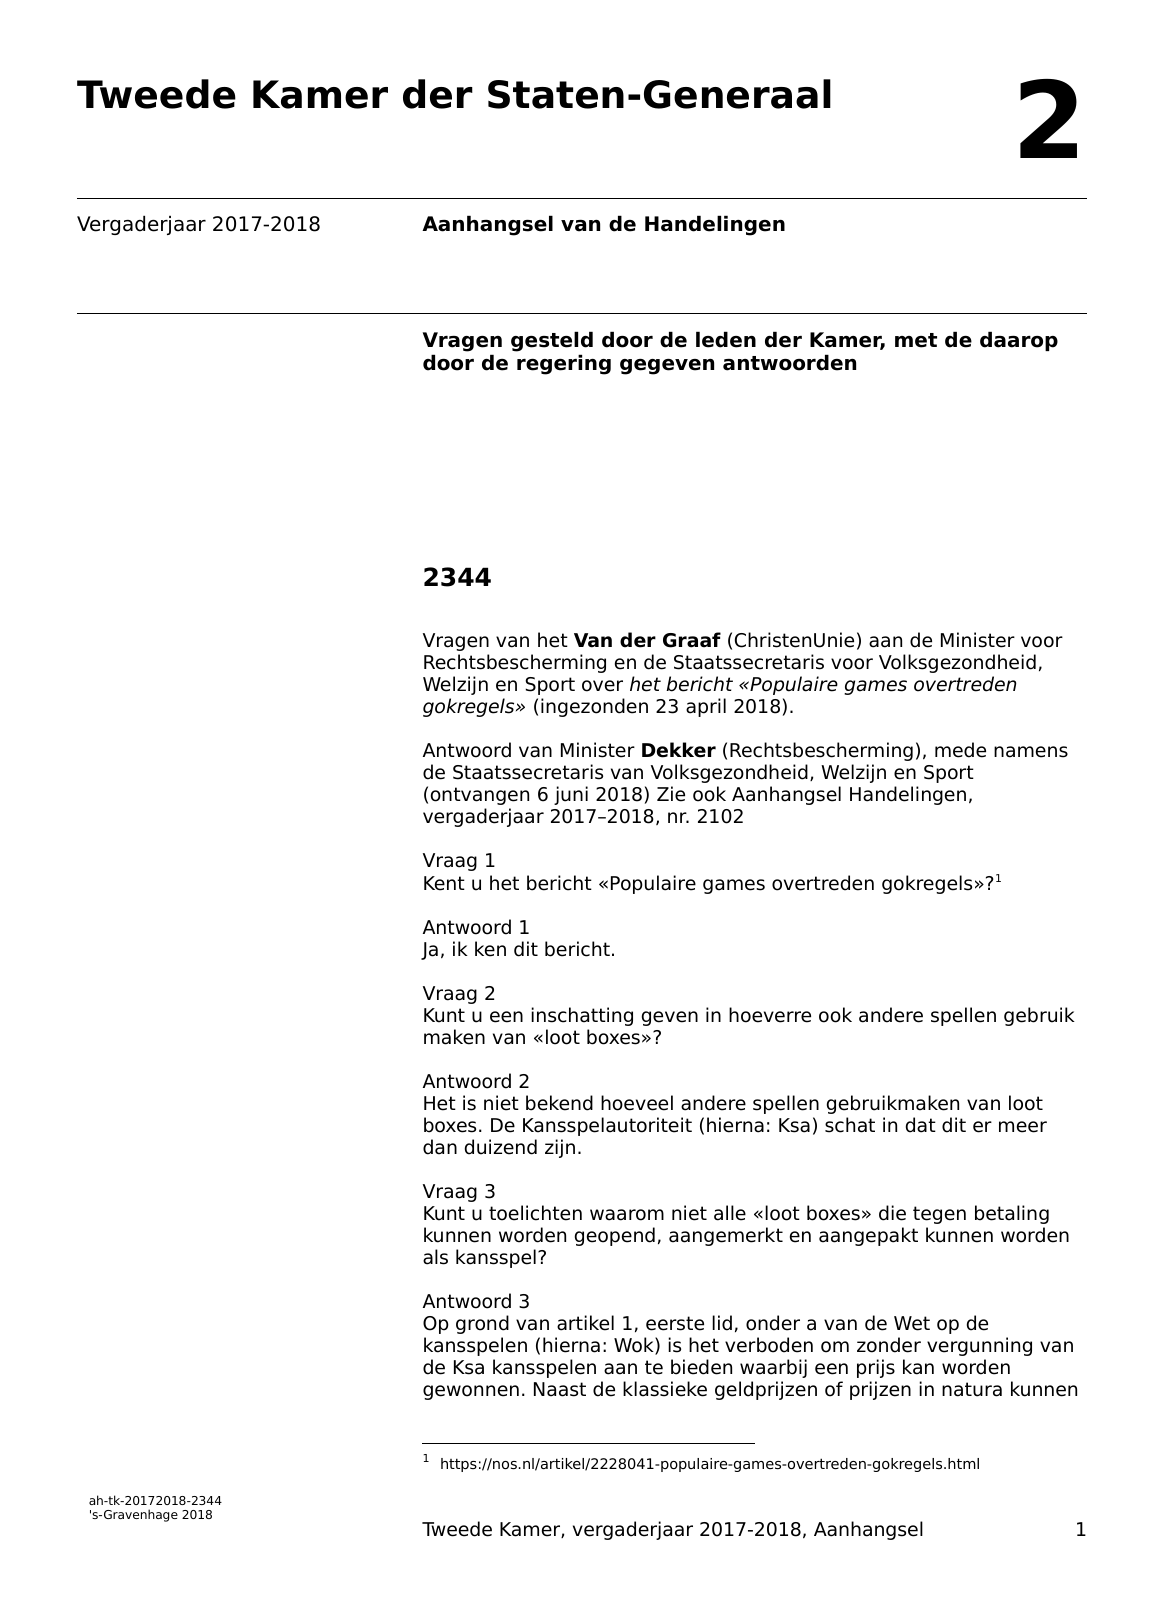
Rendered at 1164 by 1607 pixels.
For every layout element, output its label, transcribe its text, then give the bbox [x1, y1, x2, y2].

table_header Tweede Kamer der Staten-Generaal [77, 59, 886, 198]
table_cell Aanhangsel van de Handelingen [422, 199, 1087, 313]
text Antwoord 2 [422, 1071, 1087, 1093]
text Kunt u een inschatting geven in hoeverre ook andere spellen gebruik maken van «loot boxes»? [422, 1005, 1087, 1049]
table_cell Vergaderjaar 2017-2018 [77, 199, 422, 313]
text Ja, ik ken dit bericht. [422, 938, 1087, 961]
table_cell [77, 314, 422, 375]
text Antwoord 1 [422, 917, 1087, 938]
table_header 2 [886, 59, 1087, 198]
text 's-Gravenhage 2018 [88, 1508, 323, 1522]
text https://nos.nl/artikel/2228041-populaire-games-overtreden-gokregels.html [422, 1452, 1087, 1474]
text Kent u het bericht «Populaire games overtreden gokregels»? [422, 872, 1087, 894]
text Vragen van het Van der Graaf (ChristenUnie) aan de Minister voor Rechtsbescherming en de Staatssecretaris voor Volksgezondheid, Welzijn en Sport over het bericht «Populaire games overtreden gokregels» (ingezonden 23 april 2018). [422, 630, 1087, 718]
text Vraag 2 [422, 983, 1087, 1005]
text Kunt u toelichten waarom niet alle «loot boxes» die tegen betaling kunnen worden geopend, aangemerkt en aangepakt kunnen worden als kansspel? [422, 1203, 1087, 1269]
text 2344 [422, 563, 1087, 592]
text Vraag 1 [422, 850, 1087, 872]
text Antwoord van Minister Dekker (Rechtsbescherming), mede namens de Staatssecretaris van Volksgezondheid, Welzijn en Sport (ontvangen 6 juni 2018) Zie ook Aanhangsel Handelingen, vergaderjaar 2017–2018, nr. 2102 [422, 740, 1087, 828]
text Antwoord 3 [422, 1291, 1087, 1313]
text ah-tk-20172018-2344 [88, 1494, 323, 1508]
text Vraag 3 [422, 1181, 1087, 1203]
text Het is niet bekend hoeveel andere spellen gebruikmaken van loot boxes. De Kansspelautoriteit (hierna: Ksa) schat in dat dit er meer dan duizend zijn. [422, 1093, 1087, 1159]
table_cell Vragen gesteld door de leden der Kamer, met de daarop door de regering gegeven antwoorden [422, 314, 1087, 375]
text Op grond van artikel 1, eerste lid, onder a van de Wet op de kansspelen (hierna: Wok) is het verboden om zonder vergunning van de Ksa kansspelen aan te bieden waarbij een prijs kan worden gewonnen. Naast de klassieke geldprijzen of prijzen in natura kunnen [422, 1313, 1087, 1401]
